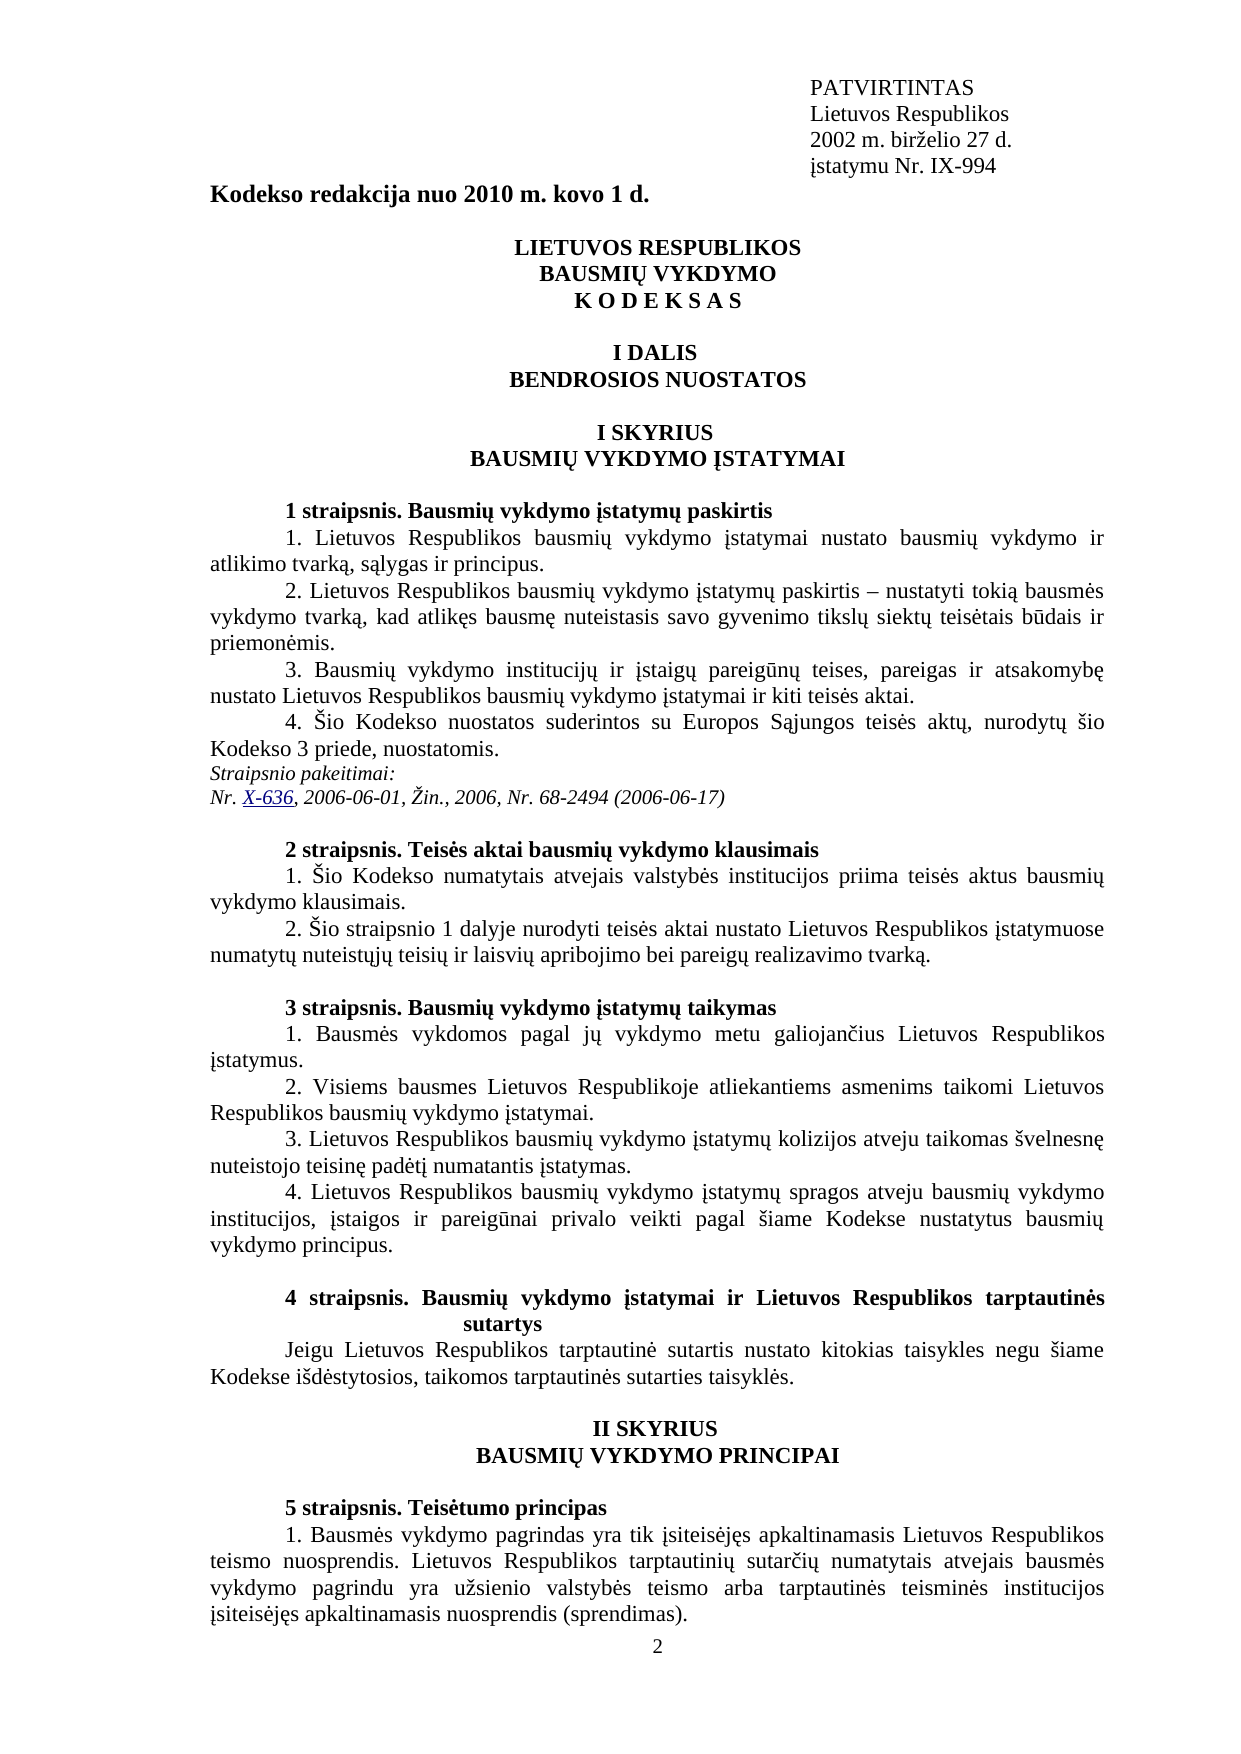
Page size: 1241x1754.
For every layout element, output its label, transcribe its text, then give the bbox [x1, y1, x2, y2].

text 2. Lietuvos Respublikos bausmių vykdymo įstatymų paskirtis – nustatyti tokią bausmės vykdymo tvarką, kad atlikęs bausmę nuteistasis savo gyvenimo tikslų siektų teisėtais būdais ir priemonėmis. [210, 577, 1106, 656]
text 3. Bausmių vykdymo institucijų ir įstaigų pareigūnų teises, pareigas ir atsakomybę nustato Lietuvos Respublikos bausmių vykdymo įstatymai ir kiti teisės aktai. [210, 656, 1106, 708]
subtitle BAUSMIŲ VYKDYMO PRINCIPAI [210, 1442, 1106, 1468]
text 4. Šio Kodekso nuostatos suderintos su Europos Sąjungos teisės aktų, nurodytų šio Kodekso 3 priede, nuostatomis. [210, 708, 1106, 761]
text Kodekso redakcija nuo 2010 m. kovo 1 d. [210, 179, 1106, 208]
text 5 straipsnis. Teisėtumo principas [210, 1494, 1106, 1521]
subtitle BENDROSIOS NUOSTATOS [210, 366, 1106, 392]
text 2 straipsnis. Teisės aktai bausmių vykdymo klausimais [210, 836, 1106, 862]
subtitle Lietuvos Respublikos [210, 234, 1106, 260]
text 2. Šio straipsnio 1 dalyje nurodyti teisės aktai nustato Lietuvos Respublikos įstatymuose numatytų nuteistųjų teisių ir laisvių apribojimo bei pareigų realizavimo tvarką. [210, 915, 1106, 967]
text 3. Lietuvos Respublikos bausmių vykdymo įstatymų kolizijos atveju taikomas švelnesnę nuteistojo teisinę padėtį numatantis įstatymas. [210, 1126, 1106, 1178]
subtitle BAUSMIŲ VYKDYMO ĮSTATYMAI [210, 445, 1106, 471]
text 2. Visiems bausmes Lietuvos Respublikoje atliekantiems asmenims taikomi Lietuvos Respublikos bausmių vykdymo įstatymai. [210, 1073, 1106, 1126]
text 4 straipsnis. Bausmių vykdymo įstatymai ir Lietuvos Respublikos tarptautinės sutartys [285, 1284, 1106, 1336]
text įstatymu Nr. IX-994 [210, 153, 1106, 179]
subtitle I skyrius [210, 418, 1106, 445]
text Jeigu Lietuvos Respublikos tarptautinė sutartis nustato kitokias taisykles negu šiame Kodekse išdėstytosios, taikomos tarptautinės sutarties taisyklės. [210, 1336, 1106, 1389]
text 1. Bausmės vykdomos pagal jų vykdymo metu galiojančius Lietuvos Respublikos įstatymus. [210, 1020, 1106, 1073]
text 1. Lietuvos Respublikos bausmių vykdymo įstatymai nustato bausmių vykdymo ir atlikimo tvarką, sąlygas ir principus. [210, 524, 1106, 577]
text 3 straipsnis. Bausmių vykdymo įstatymų taikymas [210, 994, 1106, 1020]
text Lietuvos Respublikos [735, 100, 1106, 126]
text 1. Bausmės vykdymo pagrindas yra tik įsiteisėjęs apkaltinamasis Lietuvos Respublikos teismo nuosprendis. Lietuvos Respublikos tarptautinių sutarčių numatytais atvejais bausmės vykdymo pagrindu yra užsienio valstybės teismo arba tarptautinės teisminės institucijos įsiteisėjęs apkaltinamasis nuosprendis (sprendimas). [210, 1521, 1106, 1626]
text 1 straipsnis. Bausmių vykdymo įstatymų paskirtis [210, 498, 1106, 524]
text 1. Šio Kodekso numatytais atvejais valstybės institucijos priima teisės aktus bausmių vykdymo klausimais. [210, 862, 1106, 915]
text 4. Lietuvos Respublikos bausmių vykdymo įstatymų spragos atveju bausmių vykdymo institucijos, įstaigos ir pareigūnai privalo veikti pagal šiame Kodekse nustatytus bausmių vykdymo principus. [210, 1178, 1106, 1257]
text k o d e k s a s [210, 287, 1106, 313]
text PATVIRTINTAS [210, 73, 1106, 100]
subtitle I dalis [210, 339, 1106, 366]
text Bausmių vykdymo [210, 260, 1106, 287]
text 2002 m. birželio 27 d. [210, 126, 1106, 153]
text Nr. X-636, 2006-06-01, Žin., 2006, Nr. 68-2494 (2006-06-17) [210, 785, 1106, 809]
text Straipsnio pakeitimai: [210, 761, 1106, 785]
subtitle II skyrius [210, 1415, 1106, 1442]
